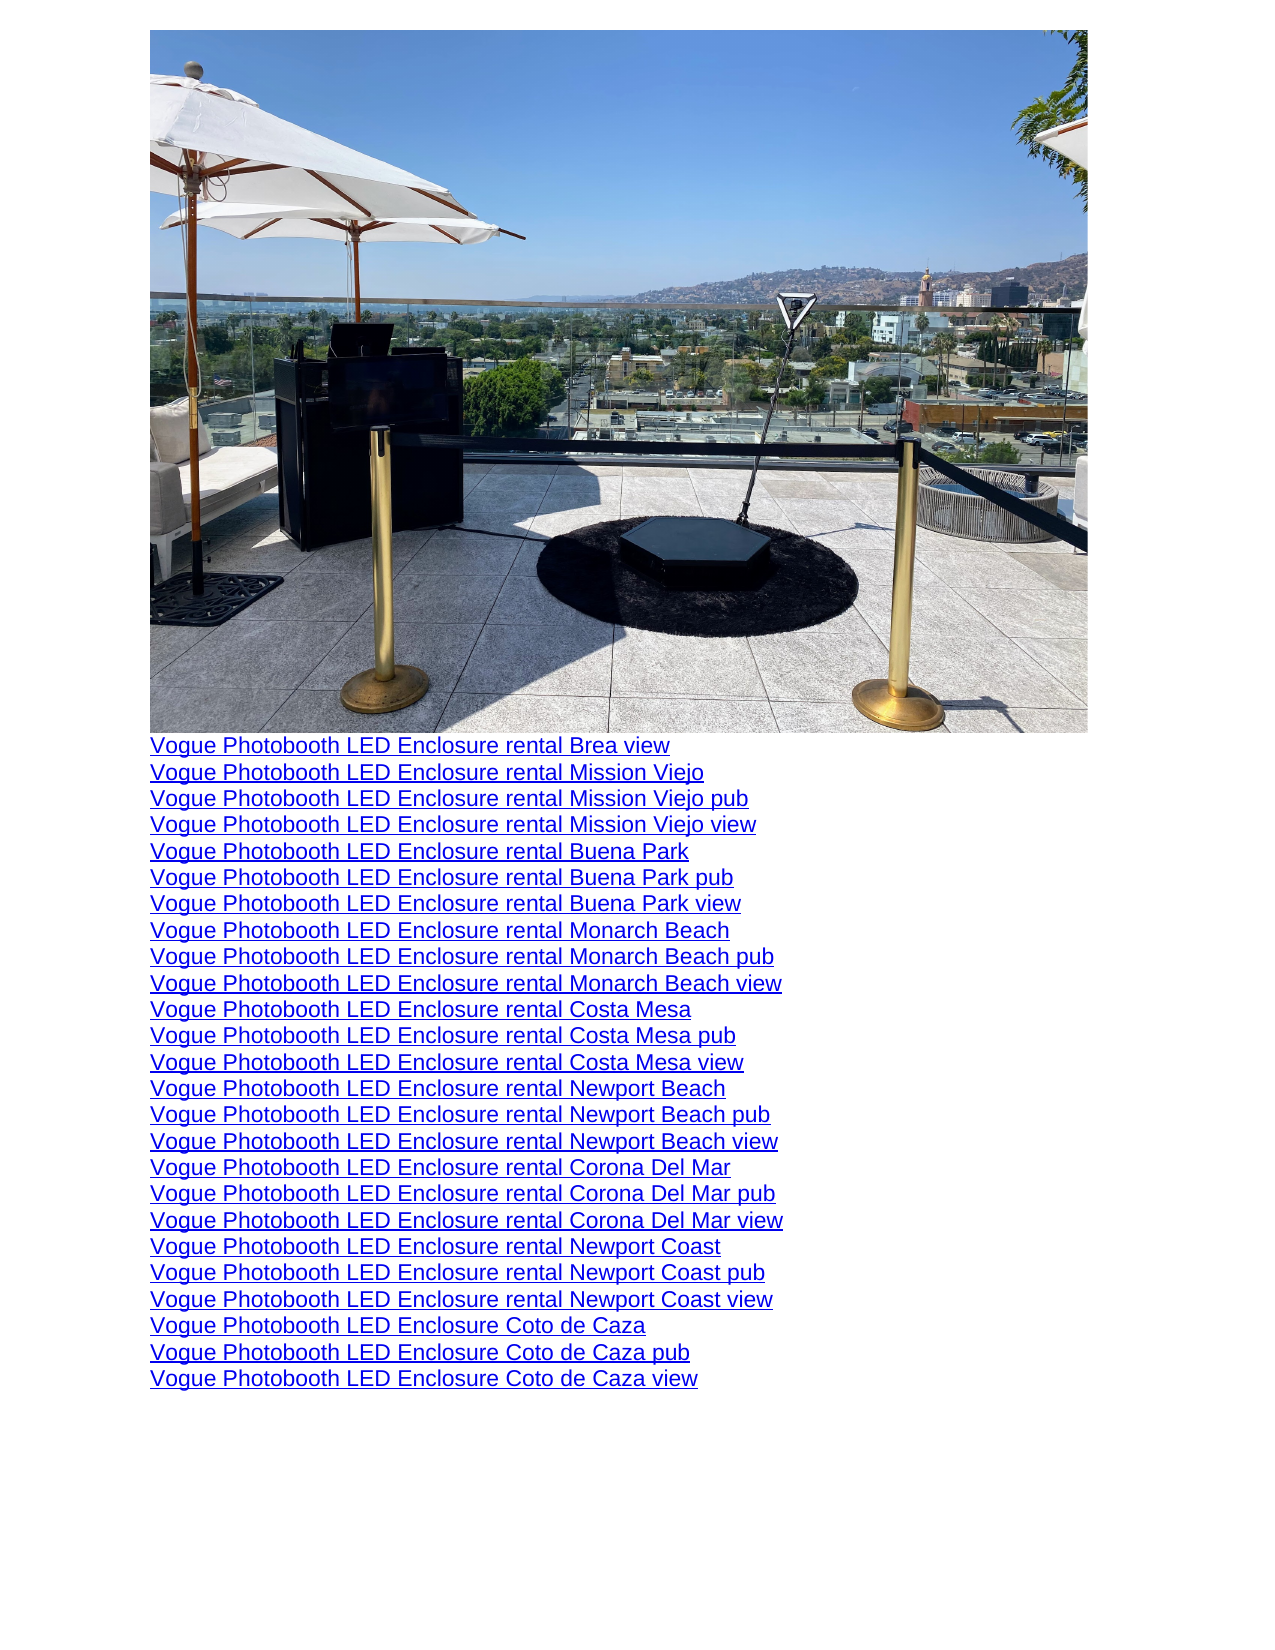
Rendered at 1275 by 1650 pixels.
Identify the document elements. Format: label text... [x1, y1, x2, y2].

text Vogue Photobooth LED Enclosure rental Mission Viejo view [150, 811, 1125, 838]
text Vogue Photobooth LED Enclosure rental Corona Del Mar [150, 1154, 1125, 1180]
text Vogue Photobooth LED Enclosure rental Costa Mesa [150, 996, 1125, 1022]
text Vogue Photobooth LED Enclosure rental Brea view [150, 732, 1125, 759]
text Vogue Photobooth LED Enclosure rental Monarch Beach pub [150, 943, 1125, 969]
text Vogue Photobooth LED Enclosure rental Mission Viejo pub [150, 785, 1125, 811]
text Vogue Photobooth LED Enclosure rental Costa Mesa view [150, 1048, 1125, 1075]
text Vogue Photobooth LED Enclosure rental Mission Viejo [150, 759, 1125, 785]
text Vogue Photobooth LED Enclosure rental Monarch Beach view [150, 969, 1125, 996]
text Vogue Photobooth LED Enclosure rental Newport Coast view [150, 1286, 1125, 1312]
text Vogue Photobooth LED Enclosure Coto de Caza view [150, 1365, 1125, 1391]
text Vogue Photobooth LED Enclosure rental Newport Coast [150, 1233, 1125, 1259]
text Vogue Photobooth LED Enclosure rental Costa Mesa pub [150, 1022, 1125, 1048]
text Vogue Photobooth LED Enclosure rental Monarch Beach [150, 917, 1125, 943]
text Vogue Photobooth LED Enclosure rental Buena Park pub [150, 864, 1125, 890]
text Vogue Photobooth LED Enclosure rental Newport Beach [150, 1075, 1125, 1101]
picture [150, 30, 1088, 733]
text Vogue Photobooth LED Enclosure Coto de Caza [150, 1312, 1125, 1338]
text Vogue Photobooth LED Enclosure rental Newport Beach view [150, 1128, 1125, 1154]
text Vogue Photobooth LED Enclosure rental Newport Coast pub [150, 1259, 1125, 1286]
text Vogue Photobooth LED Enclosure rental Corona Del Mar pub [150, 1180, 1125, 1207]
text Vogue Photobooth LED Enclosure rental Buena Park [150, 838, 1125, 864]
text Vogue Photobooth LED Enclosure rental Buena Park view [150, 890, 1125, 917]
text Vogue Photobooth LED Enclosure rental Corona Del Mar view [150, 1207, 1125, 1233]
text Vogue Photobooth LED Enclosure Coto de Caza pub [150, 1338, 1125, 1365]
text Vogue Photobooth LED Enclosure rental Newport Beach pub [150, 1101, 1125, 1128]
